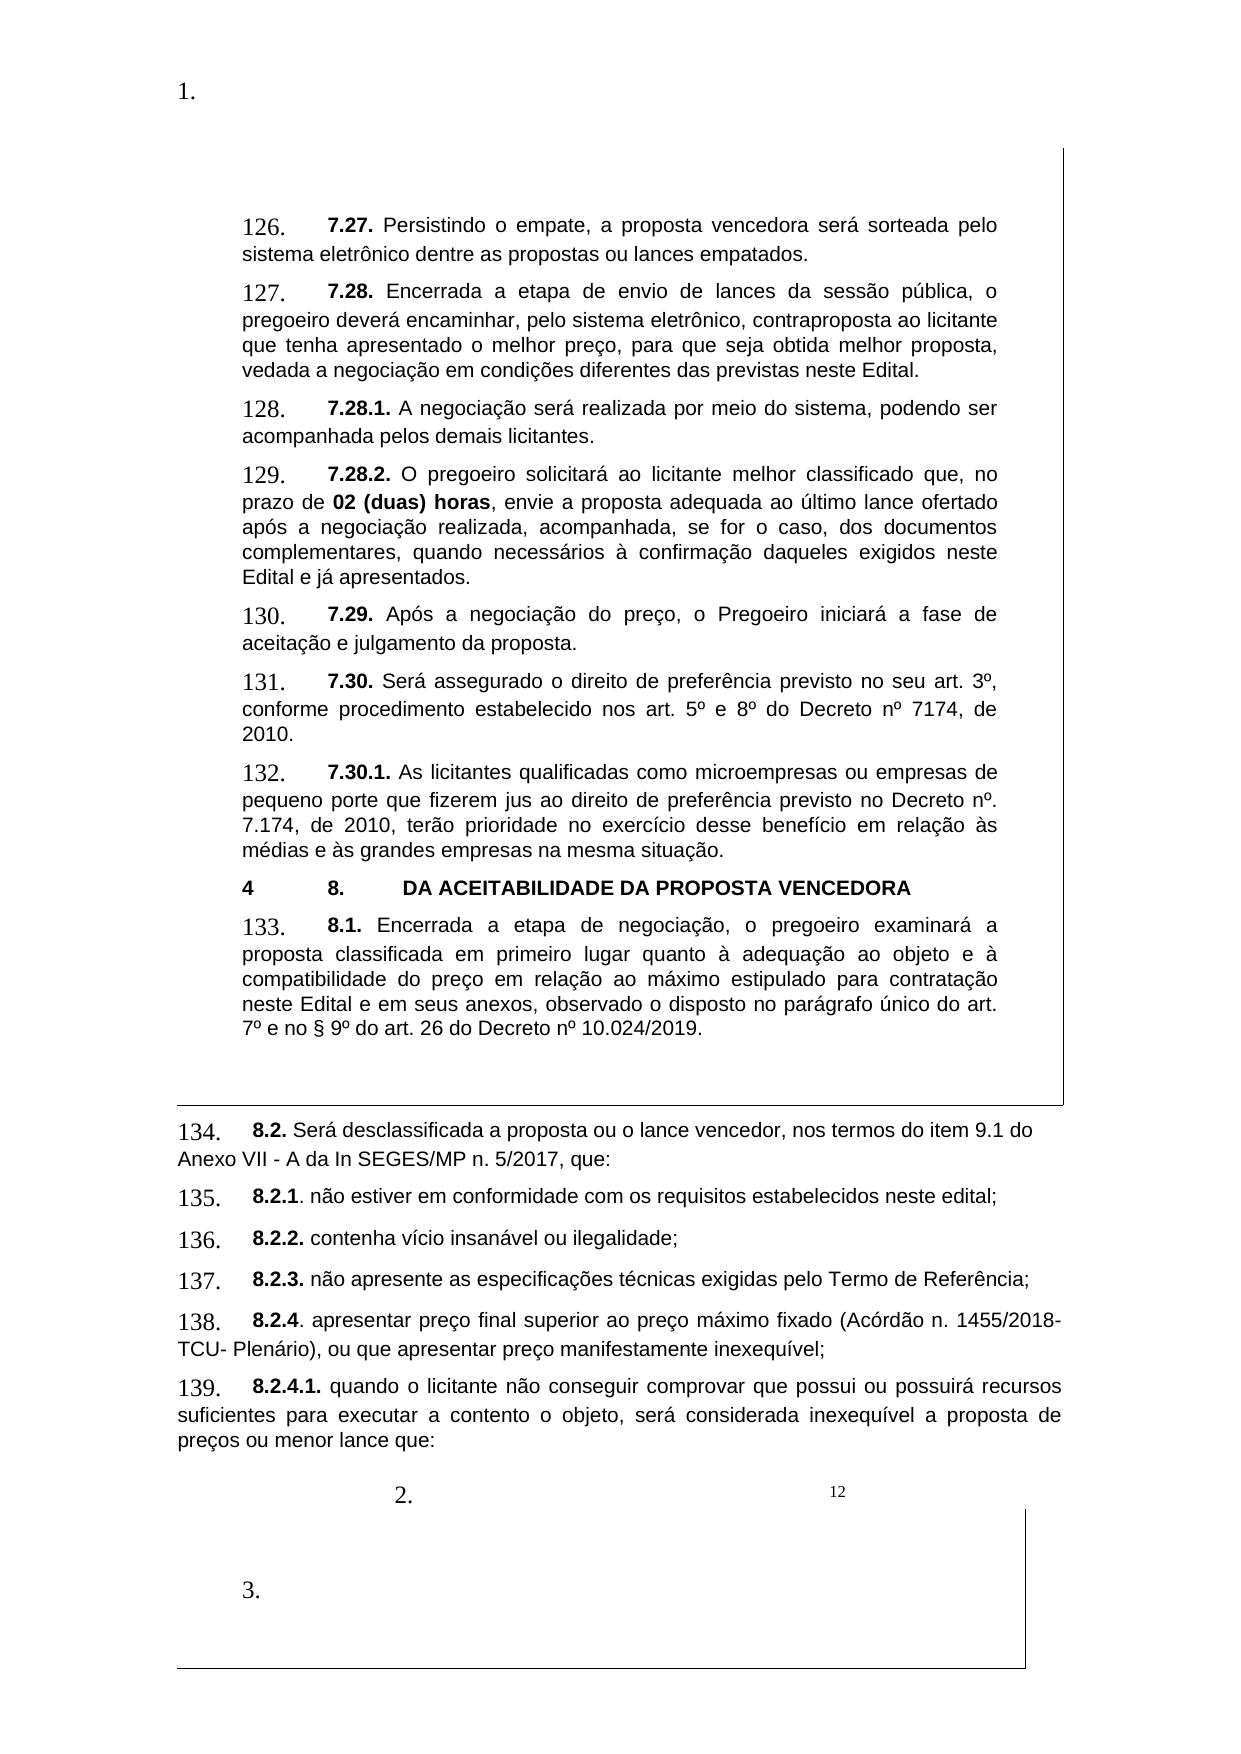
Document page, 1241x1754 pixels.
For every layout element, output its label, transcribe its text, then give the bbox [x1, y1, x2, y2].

list 8. DA ACEITABILIDADE DA PROPOSTA VENCEDORA [177, 810, 1063, 847]
subtitle 8.2.4.1. quando o licitante não conseguir comprovar que possui ou possuirá recursos suficientes para executar a contento o objeto, será considerada inexequível a proposta de preços ou menor lance que: [177, 1373, 1063, 1452]
subtitle 8.2.2. contenha vício insanável ou ilegalidade; [177, 1225, 1063, 1253]
subtitle 7.28.1. A negociação será realizada por meio do sistema, podendo ser acompanhada pelos demais licitantes. [177, 330, 1063, 396]
subtitle 8.1. Encerrada a etapa de negociação, o pregoeiro examinará a proposta classificada em primeiro lugar quanto à adequação ao objeto e à compatibilidade do preço em relação ao máximo estipulado para contratação neste Edital e em seus anexos, observado o disposto no parágrafo único do art. 7º e no § 9º do art. 26 do Decreto nº 10.024/2019. [177, 847, 1063, 1105]
subtitle 7.27. Persistindo o empate, a proposta vencedora será sorteada pelo sistema eletrônico dentre as propostas ou lances empatados. [177, 148, 1063, 214]
subtitle 8.2.4. apresentar preço final superior ao preço máximo fixado (Acórdão n. 1455/2018- TCU- Plenário), ou que apresentar preço manifestamente inexequível; [177, 1307, 1063, 1361]
subtitle 8.2. Será desclassificada a proposta ou o lance vencedor, nos termos do item 9.1 do Anexo VII - A da In SEGES/MP n. 5/2017, que: [177, 1117, 1063, 1171]
subtitle 7.30. Será assegurado o direito de preferência previsto no seu art. 3º, conforme procedimento estabelecido nos art. 5º e 8º do Decreto nº 7174, de 2010. [177, 603, 1063, 694]
subtitle 7.28. Encerrada a etapa de envio de lances da sessão pública, o pregoeiro deverá encaminhar, pelo sistema eletrônico, contraproposta ao licitante que tenha apresentado o melhor preço, para que seja obtida melhor proposta, vedada a negociação em condições diferentes das previstas neste Edital. [177, 214, 1063, 330]
subtitle 7.29. Após a negociação do preço, o Pregoeiro iniciará a fase de aceitação e julgamento da proposta. [177, 537, 1063, 603]
subtitle 7.28.2. O pregoeiro solicitará ao licitante melhor classificado que, no prazo de 02 (duas) horas, envie a proposta adequada ao último lance ofertado após a negociação realizada, acompanhada, se for o caso, dos documentos complementares, quando necessários à confirmação daqueles exigidos neste Edital e já apresentados. [177, 396, 1063, 537]
subtitle 8.2.1. não estiver em conformidade com os requisitos estabelecidos neste edital; [177, 1183, 1063, 1212]
subtitle 8.2.3. não apresente as especificações técnicas exigidas pelo Termo de Referência; [177, 1266, 1063, 1295]
subtitle 7.30.1. As licitantes qualificadas como microempresas ou empresas de pequeno porte que fizerem jus ao direito de preferência previsto no Decreto nº. 7.174, de 2010, terão prioridade no exercício desse benefício em relação às médias e às grandes empresas na mesma situação. [177, 694, 1063, 810]
